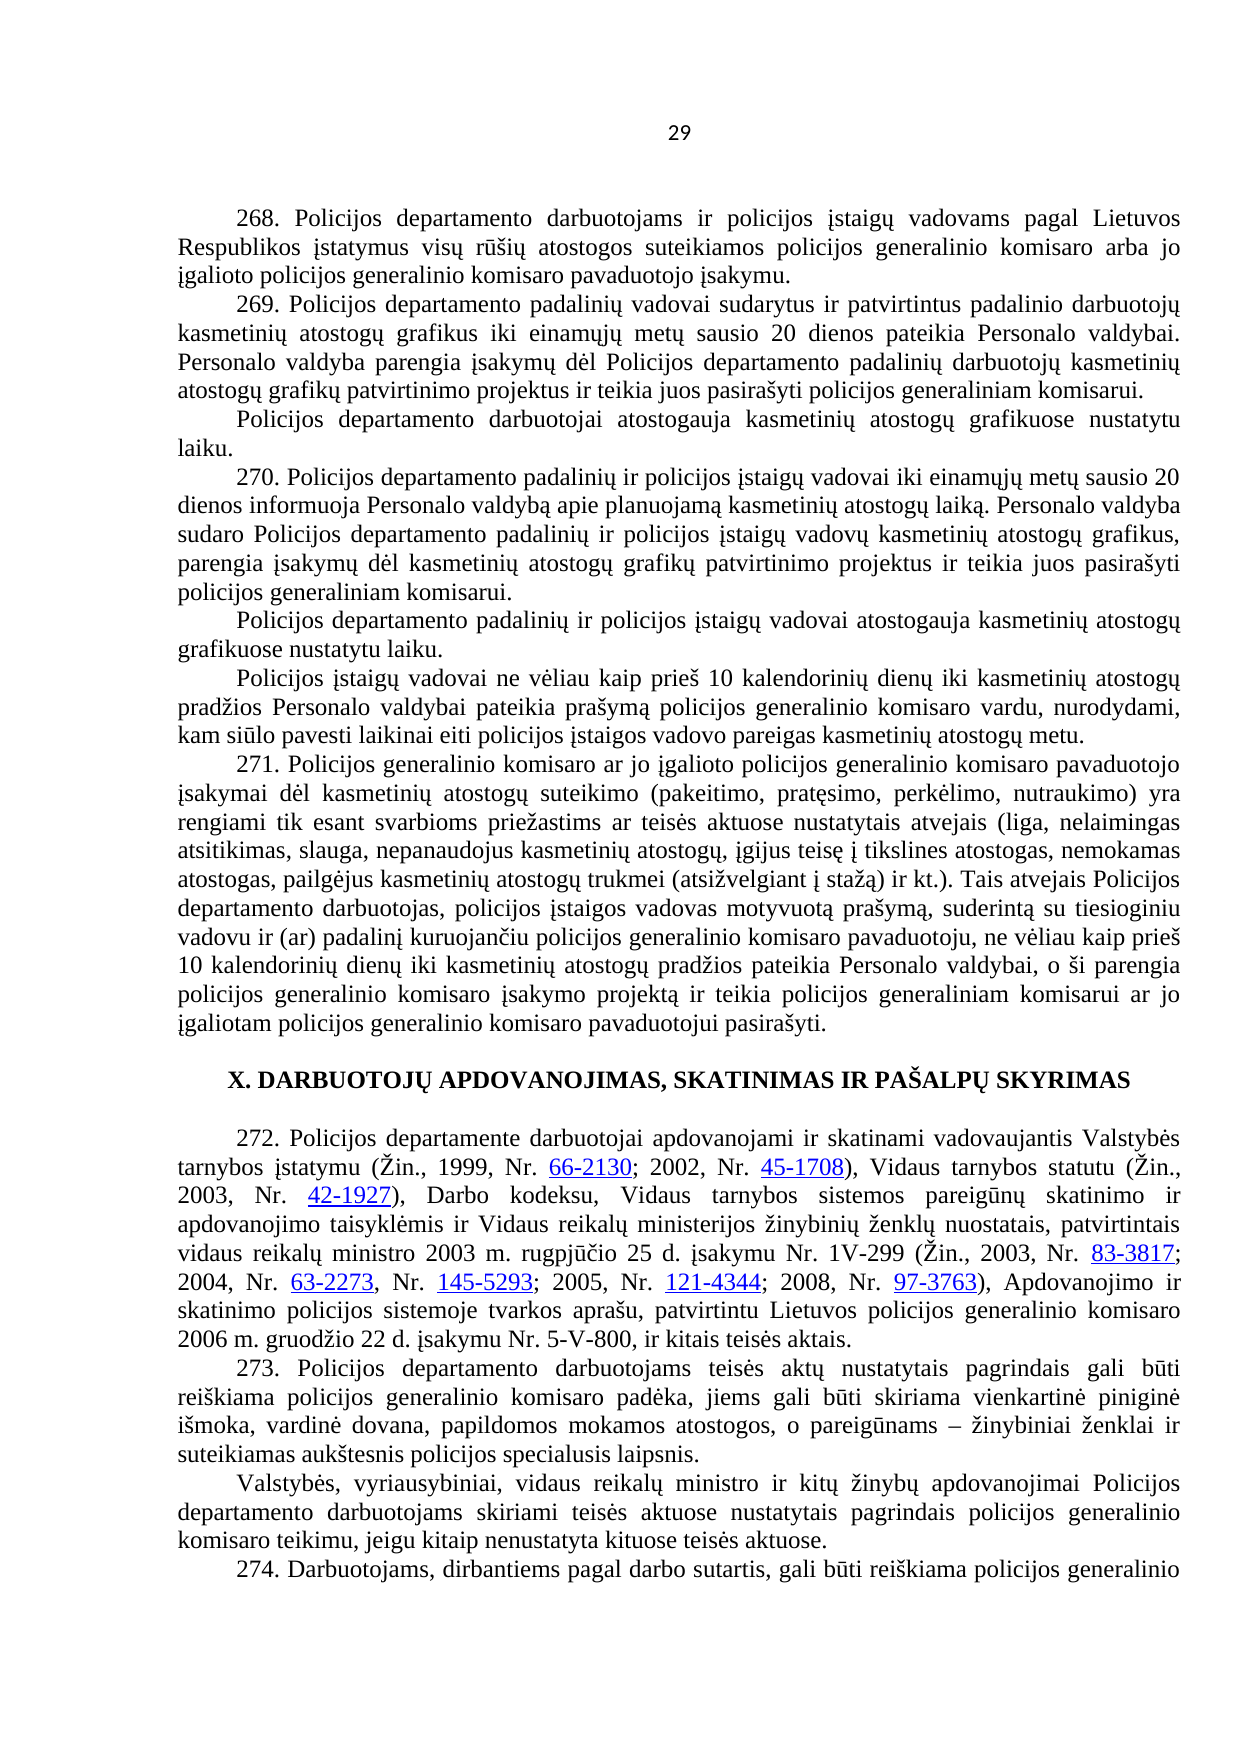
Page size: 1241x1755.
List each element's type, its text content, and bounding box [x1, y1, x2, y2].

text 268. Policijos departamento darbuotojams ir policijos įstaigų vadovams pagal Lietuvos Respublikos įstatymus visų rūšių atostogos suteikiamos policijos generalinio komisaro arba jo įgalioto policijos generalinio komisaro pavaduotojo įsakymu. [177, 203, 1181, 289]
text Valstybės, vyriausybiniai, vidaus reikalų ministro ir kitų žinybų apdovanojimai Policijos departamento darbuotojams skiriami teisės aktuose nustatytais pagrindais policijos generalinio komisaro teikimu, jeigu kitaip nenustatyta kituose teisės aktuose. [177, 1468, 1181, 1554]
text 273. Policijos departamento darbuotojams teisės aktų nustatytais pagrindais gali būti reiškiama policijos generalinio komisaro padėka, jiems gali būti skiriama vienkartinė piniginė išmoka, vardinė dovana, papildomos mokamos atostogos, o pareigūnams – žinybiniai ženklai ir suteikiamas aukštesnis policijos specialusis laipsnis. [177, 1353, 1181, 1468]
text Policijos departamento darbuotojai atostogauja kasmetinių atostogų grafikuose nustatytu laiku. [177, 404, 1181, 462]
text Policijos įstaigų vadovai ne vėliau kaip prieš 10 kalendorinių dienų iki kasmetinių atostogų pradžios Personalo valdybai pateikia prašymą policijos generalinio komisaro vardu, nurodydami, kam siūlo pavesti laikinai eiti policijos įstaigos vadovo pareigas kasmetinių atostogų metu. [177, 663, 1181, 749]
text 270. Policijos departamento padalinių ir policijos įstaigų vadovai iki einamųjų metų sausio 20 dienos informuoja Personalo valdybą apie planuojamą kasmetinių atostogų laiką. Personalo valdyba sudaro Policijos departamento padalinių ir policijos įstaigų vadovų kasmetinių atostogų grafikus, parengia įsakymų dėl kasmetinių atostogų grafikų patvirtinimo projektus ir teikia juos pasirašyti policijos generaliniam komisarui. [177, 462, 1181, 605]
text 269. Policijos departamento padalinių vadovai sudarytus ir patvirtintus padalinio darbuotojų kasmetinių atostogų grafikus iki einamųjų metų sausio 20 dienos pateikia Personalo valdybai. Personalo valdyba parengia įsakymų dėl Policijos departamento padalinių darbuotojų kasmetinių atostogų grafikų patvirtinimo projektus ir teikia juos pasirašyti policijos generaliniam komisarui. [177, 289, 1181, 404]
text 271. Policijos generalinio komisaro ar jo įgalioto policijos generalinio komisaro pavaduotojo įsakymai dėl kasmetinių atostogų suteikimo (pakeitimo, pratęsimo, perkėlimo, nutraukimo) yra rengiami tik esant svarbioms priežastims ar teisės aktuose nustatytais atvejais (liga, nelaimingas atsitikimas, slauga, nepanaudojus kasmetinių atostogų, įgijus teisę į tikslines atostogas, nemokamas atostogas, pailgėjus kasmetinių atostogų trukmei (atsižvelgiant į stažą) ir kt.). Tais atvejais Policijos departamento darbuotojas, policijos įstaigos vadovas motyvuotą prašymą, suderintą su tiesioginiu vadovu ir (ar) padalinį kuruojančiu policijos generalinio komisaro pavaduotoju, ne vėliau kaip prieš 10 kalendorinių dienų iki kasmetinių atostogų pradžios pateikia Personalo valdybai, o ši parengia policijos generalinio komisaro įsakymo projektą ir teikia policijos generaliniam komisarui ar jo įgaliotam policijos generalinio komisaro pavaduotojui pasirašyti. [177, 749, 1181, 1037]
text 274. Darbuotojams, dirbantiems pagal darbo sutartis, gali būti reiškiama policijos generalinio [177, 1554, 1181, 1583]
text X. DARBUOTOJŲ APDOVANOJIMAS, SKATINIMAS IR PAŠALPŲ SKYRIMAS [177, 1065, 1181, 1094]
text 272. Policijos departamente darbuotojai apdovanojami ir skatinami vadovaujantis Valstybės tarnybos įstatymu (Žin., 1999, Nr. 66-2130; 2002, Nr. 45-1708), Vidaus tarnybos statutu (Žin., 2003, Nr. 42-1927), Darbo kodeksu, Vidaus tarnybos sistemos pareigūnų skatinimo ir apdovanojimo taisyklėmis ir Vidaus reikalų ministerijos žinybinių ženklų nuostatais, patvirtintais vidaus reikalų ministro 2003 m. rugpjūčio 25 d. įsakymu Nr. 1V-299 (Žin., 2003, Nr. 83-3817; 2004, Nr. 63-2273, Nr. 145-5293; 2005, Nr. 121-4344; 2008, Nr. 97-3763), Apdovanojimo ir skatinimo policijos sistemoje tvarkos aprašu, patvirtintu Lietuvos policijos generalinio komisaro 2006 m. gruodžio 22 d. įsakymu Nr. 5-V-800, ir kitais teisės aktais. [177, 1123, 1181, 1353]
text Policijos departamento padalinių ir policijos įstaigų vadovai atostogauja kasmetinių atostogų grafikuose nustatytu laiku. [177, 605, 1181, 663]
